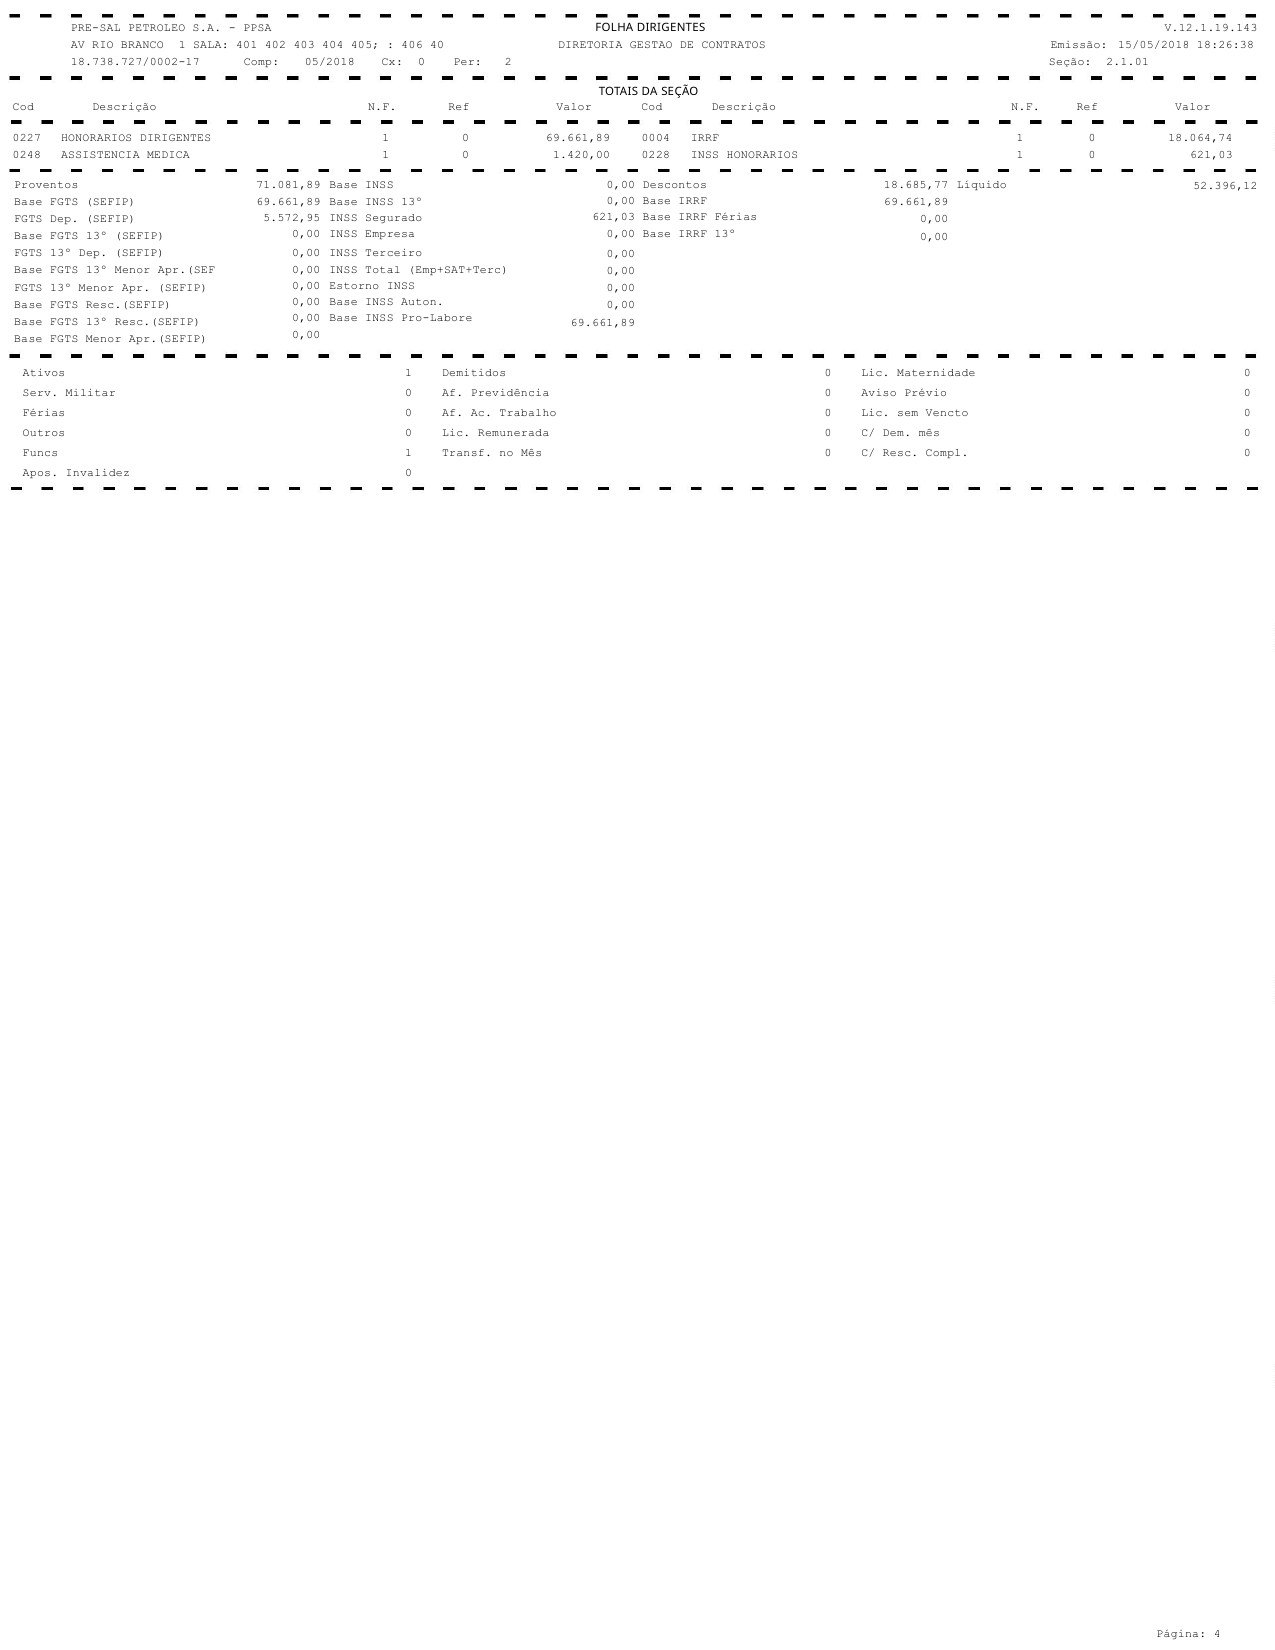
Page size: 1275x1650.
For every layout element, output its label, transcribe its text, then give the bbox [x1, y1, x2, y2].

text 0,00 INSS Terceiro [292, 246, 534, 259]
text 69.661,89 [546, 130, 627, 144]
text 0,00 INSS Total (Emp+SAT+Terc) [292, 262, 534, 276]
text 0,00 Descontos [606, 177, 782, 191]
text 0,00 INSS Empresa [292, 227, 448, 241]
text 0004 [641, 130, 687, 144]
text Cod [12, 99, 51, 113]
text Ref [1076, 99, 1115, 113]
text Cod [641, 99, 680, 113]
text 0 [1088, 147, 1113, 161]
text Lic. Remunerada [442, 426, 574, 439]
text HONORARIOS DIRIGENTES [61, 130, 234, 144]
text Lic. Maternidade [861, 366, 993, 379]
text AV RIO BRANCO 1 SALA: 401 402 403 404 405; : 406 40 [71, 38, 469, 51]
text 1 [382, 130, 406, 144]
text 0 [462, 147, 486, 161]
text Base FGTS Resc.(SEFIP) [14, 297, 240, 311]
picture [0, 0, 1275, 1650]
text V.12.1.19.143 [1164, 21, 1275, 34]
text 0 [1088, 130, 1113, 144]
text 0 [824, 406, 849, 419]
text 0,00 Base INSS Pro-Labore [292, 311, 534, 324]
text DIRETORIA GESTAO DE CONTRATOS [558, 38, 791, 51]
text 0 [824, 366, 849, 379]
text 0,00 [920, 230, 966, 243]
text Af. Previdência [442, 386, 574, 399]
text 0 [405, 406, 429, 419]
text Per: [453, 55, 499, 68]
text 0 [824, 386, 849, 399]
text Proventos [14, 177, 96, 191]
text 2 [504, 55, 529, 68]
text 0,00 [606, 264, 652, 277]
text ASSISTENCIA MEDICA [61, 147, 234, 161]
text Base FGTS 13º (SEFIP) [14, 229, 240, 242]
text 0 [1244, 426, 1268, 439]
text 1.420,00 [553, 147, 627, 161]
text PRE-SAL PETROLEO S.A. - PPSA [71, 21, 297, 34]
text Base FGTS 13º Menor Apr.(SEF [14, 263, 240, 277]
text 621,03 [1190, 147, 1250, 161]
text FGTS 13º Dep. (SEFIP) [14, 246, 240, 259]
text 1 [382, 147, 406, 161]
text 227 [19, 130, 58, 144]
text 621,03 Base IRRF Férias [592, 210, 782, 223]
text 1 [71, 55, 78, 68]
text 0,00 Estorno INSS [292, 278, 534, 292]
text Af. Ac. Trabalho [442, 406, 574, 419]
text INSS HONORARIOS [691, 147, 816, 161]
text FGTS 13º Menor Apr. (SEFIP) [14, 280, 240, 294]
text 69.661,89 [884, 194, 1025, 208]
text FGTS Dep. (SEFIP) [14, 212, 154, 225]
text Aviso Prévio [861, 386, 993, 399]
text C/ Dem. mês [861, 426, 986, 439]
text 0 [405, 426, 429, 439]
text N.F. [1011, 99, 1057, 113]
text 05/2018 [304, 55, 372, 68]
text Funcs [22, 446, 76, 459]
text Ref [448, 99, 499, 113]
text 5.572,95 INSS Segurado [263, 211, 448, 224]
text 0 [405, 466, 429, 479]
text Comp: [243, 55, 297, 68]
text Serv. Militar [22, 386, 133, 399]
text 0 [824, 426, 849, 439]
text 18.064,74 [1168, 130, 1250, 144]
text 248 [37, 147, 58, 161]
text 0228 [641, 147, 687, 161]
text 0 [418, 55, 442, 68]
text Descrição [92, 99, 174, 113]
text 1 [405, 446, 429, 459]
text Outros [22, 426, 83, 439]
text Férias [22, 406, 133, 419]
text TOTAIS DA SEÇÃO [598, 84, 723, 98]
text FOLHA DIRIGENTES [595, 21, 727, 34]
text C/ Resc. Compl. [861, 446, 986, 459]
text Base FGTS 13º Resc.(SEFIP) [14, 314, 240, 328]
text 1 [1016, 130, 1041, 144]
text 1 [1016, 147, 1041, 161]
text 15/05/2018 18:26:38 [1118, 38, 1275, 51]
text Demitidos [442, 366, 524, 379]
text Emissão: [1050, 38, 1118, 51]
text Base FGTS (SEFIP) [14, 194, 154, 208]
text 0,00 [606, 247, 652, 260]
text 0,00 [292, 328, 534, 342]
text Seção: 2.1.01 [1049, 55, 1166, 68]
text IRRF [691, 130, 816, 144]
text 71.081,89 Base INSS [256, 177, 414, 191]
text Valor [556, 99, 609, 113]
text 0,00 Base INSS Auton. [292, 295, 534, 308]
text 52.396,12 [1193, 178, 1275, 192]
text 0,00 Base IRRF [606, 194, 782, 207]
text 18.685,77 Líquido [884, 177, 1025, 191]
text Descrição [711, 99, 793, 113]
text Ativos [22, 366, 83, 379]
text Lic. sem Vencto [861, 406, 986, 419]
text 0,00 Base IRRF 13º [606, 226, 782, 240]
text N.F. [368, 99, 414, 113]
text 0 [824, 446, 849, 459]
text 0,00 [606, 281, 652, 294]
text 0 [462, 130, 486, 144]
text 0 [1244, 446, 1268, 459]
text 0,00 [606, 298, 652, 312]
text 69.661,89 [570, 315, 652, 329]
text 69.661,89 Base INSS 13º [256, 194, 448, 208]
text 8.738.727/0002-17 [78, 55, 218, 68]
text 0 [1244, 386, 1268, 399]
text Apos. Invalidez [22, 466, 147, 479]
text 1 [405, 366, 429, 379]
text Cx: [381, 55, 418, 68]
text Valor [1175, 99, 1228, 113]
text 0 [1244, 366, 1268, 379]
text Transf. no Mês [442, 446, 574, 459]
text Base FGTS Menor Apr.(SEFIP) [14, 331, 240, 345]
text 0 [1244, 406, 1268, 419]
text 0 [12, 130, 19, 144]
text 0 [12, 147, 37, 161]
text 0 [405, 386, 429, 399]
text Página: 4 [1156, 1626, 1237, 1640]
text 0,00 [920, 212, 1025, 225]
